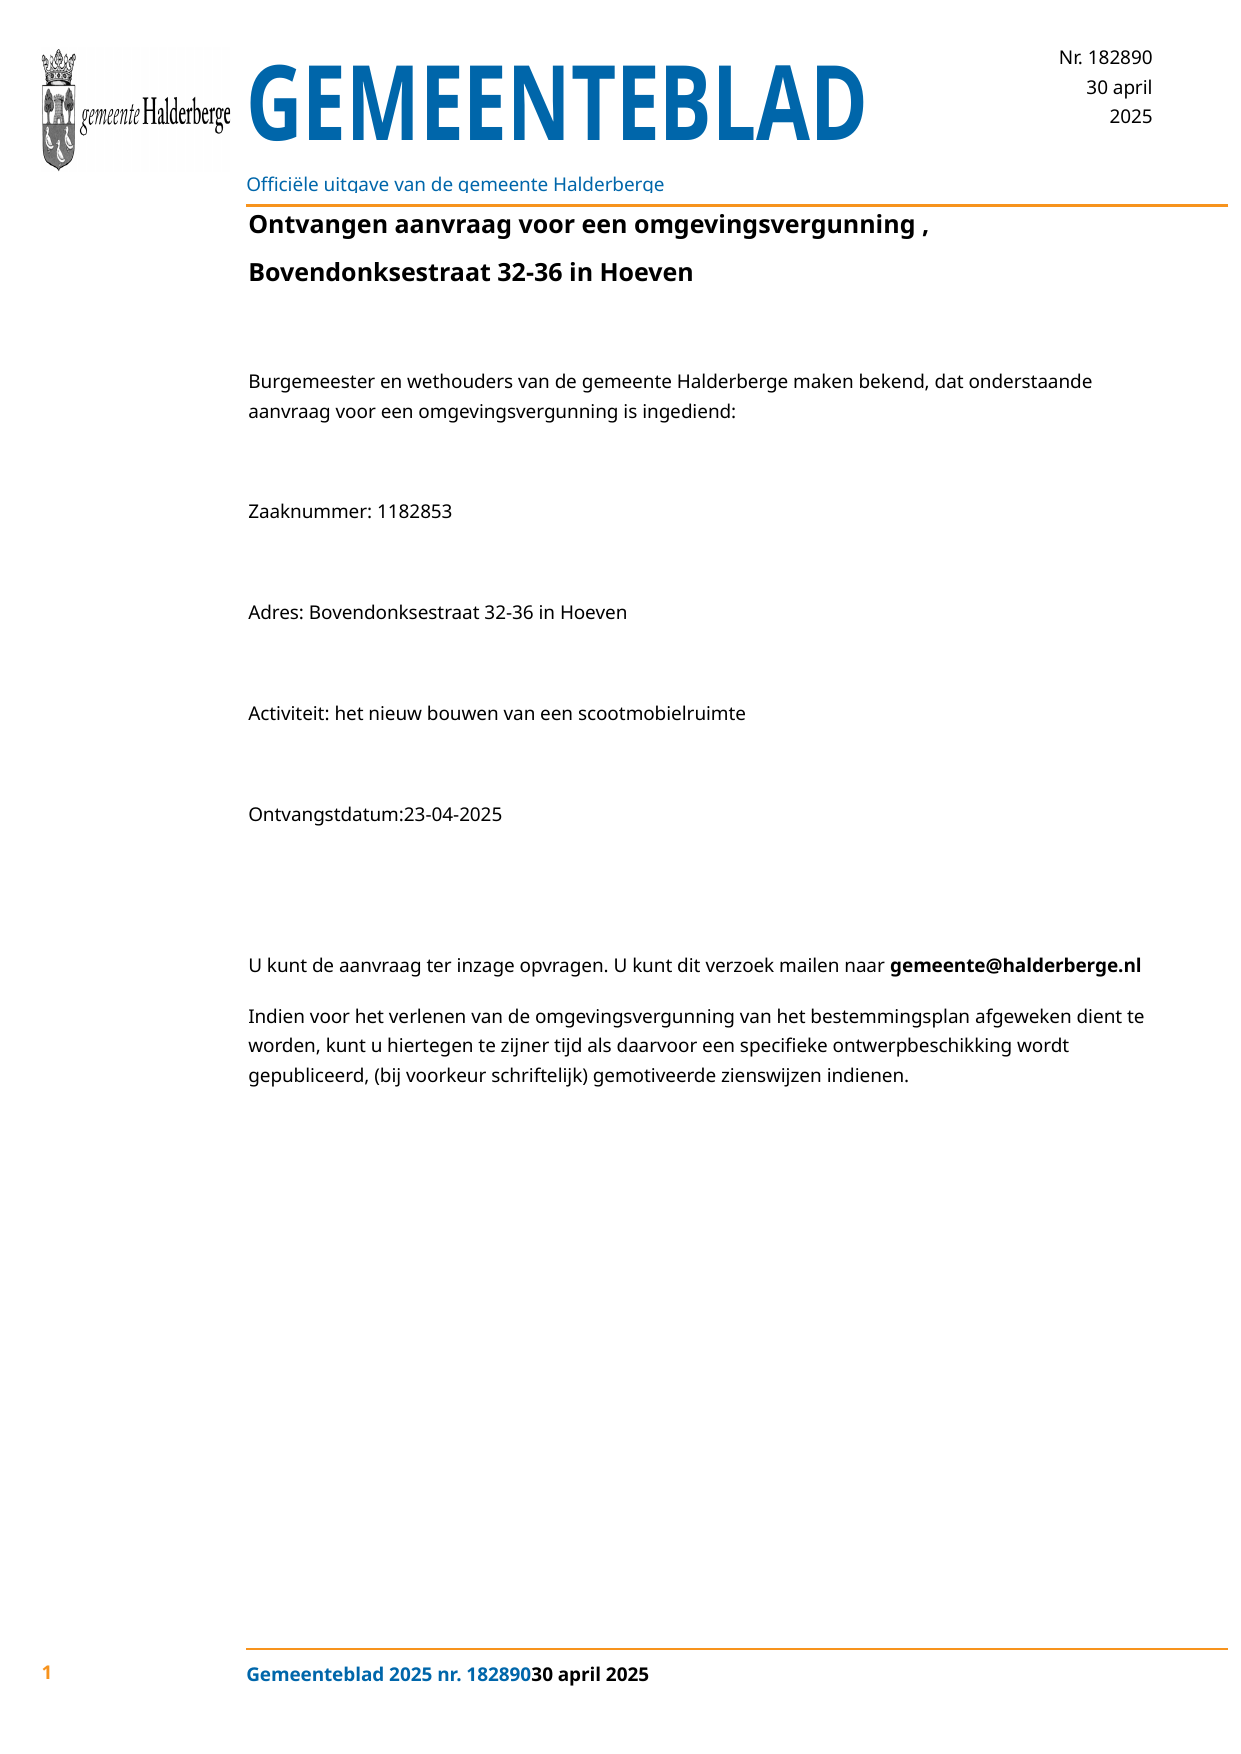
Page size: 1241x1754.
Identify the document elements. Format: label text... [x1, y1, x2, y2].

text Ontvangstdatum:23-04-2025 [248, 801, 1152, 827]
text Indien voor het verlenen van de omgevingsvergunning van het bestemmingsplan afgeweken dient te worden, kunt u hiertegen te zijner tijd als daarvoor een specifieke ontwerpbeschikking wordt gepubliceerd, (bij voorkeur schriftelijk) gemotiveerde zienswijzen indienen. [248, 1003, 1152, 1088]
text Adres: Bovendonksestraat 32-36 in Hoeven [248, 599, 1152, 625]
text U kunt de aanvraag ter inzage opvragen. U kunt dit verzoek mailen naar gemeente@halderberge.nl [248, 952, 1152, 978]
text Activiteit: het nieuw bouwen van een scootmobielruimte [248, 700, 1152, 726]
text Burgemeester en wethouders van de gemeente Halderberge maken bekend, dat onderstaande aanvraag voor een omgevingsvergunning is ingediend: [248, 368, 1152, 424]
text Zaaknummer: 1182853 [248, 499, 1152, 524]
picture [41, 47, 231, 172]
text Ontvangen aanvraag voor een omgevingsvergunning , Bovendonksestraat 32-36 in Hoeven [248, 207, 1152, 288]
